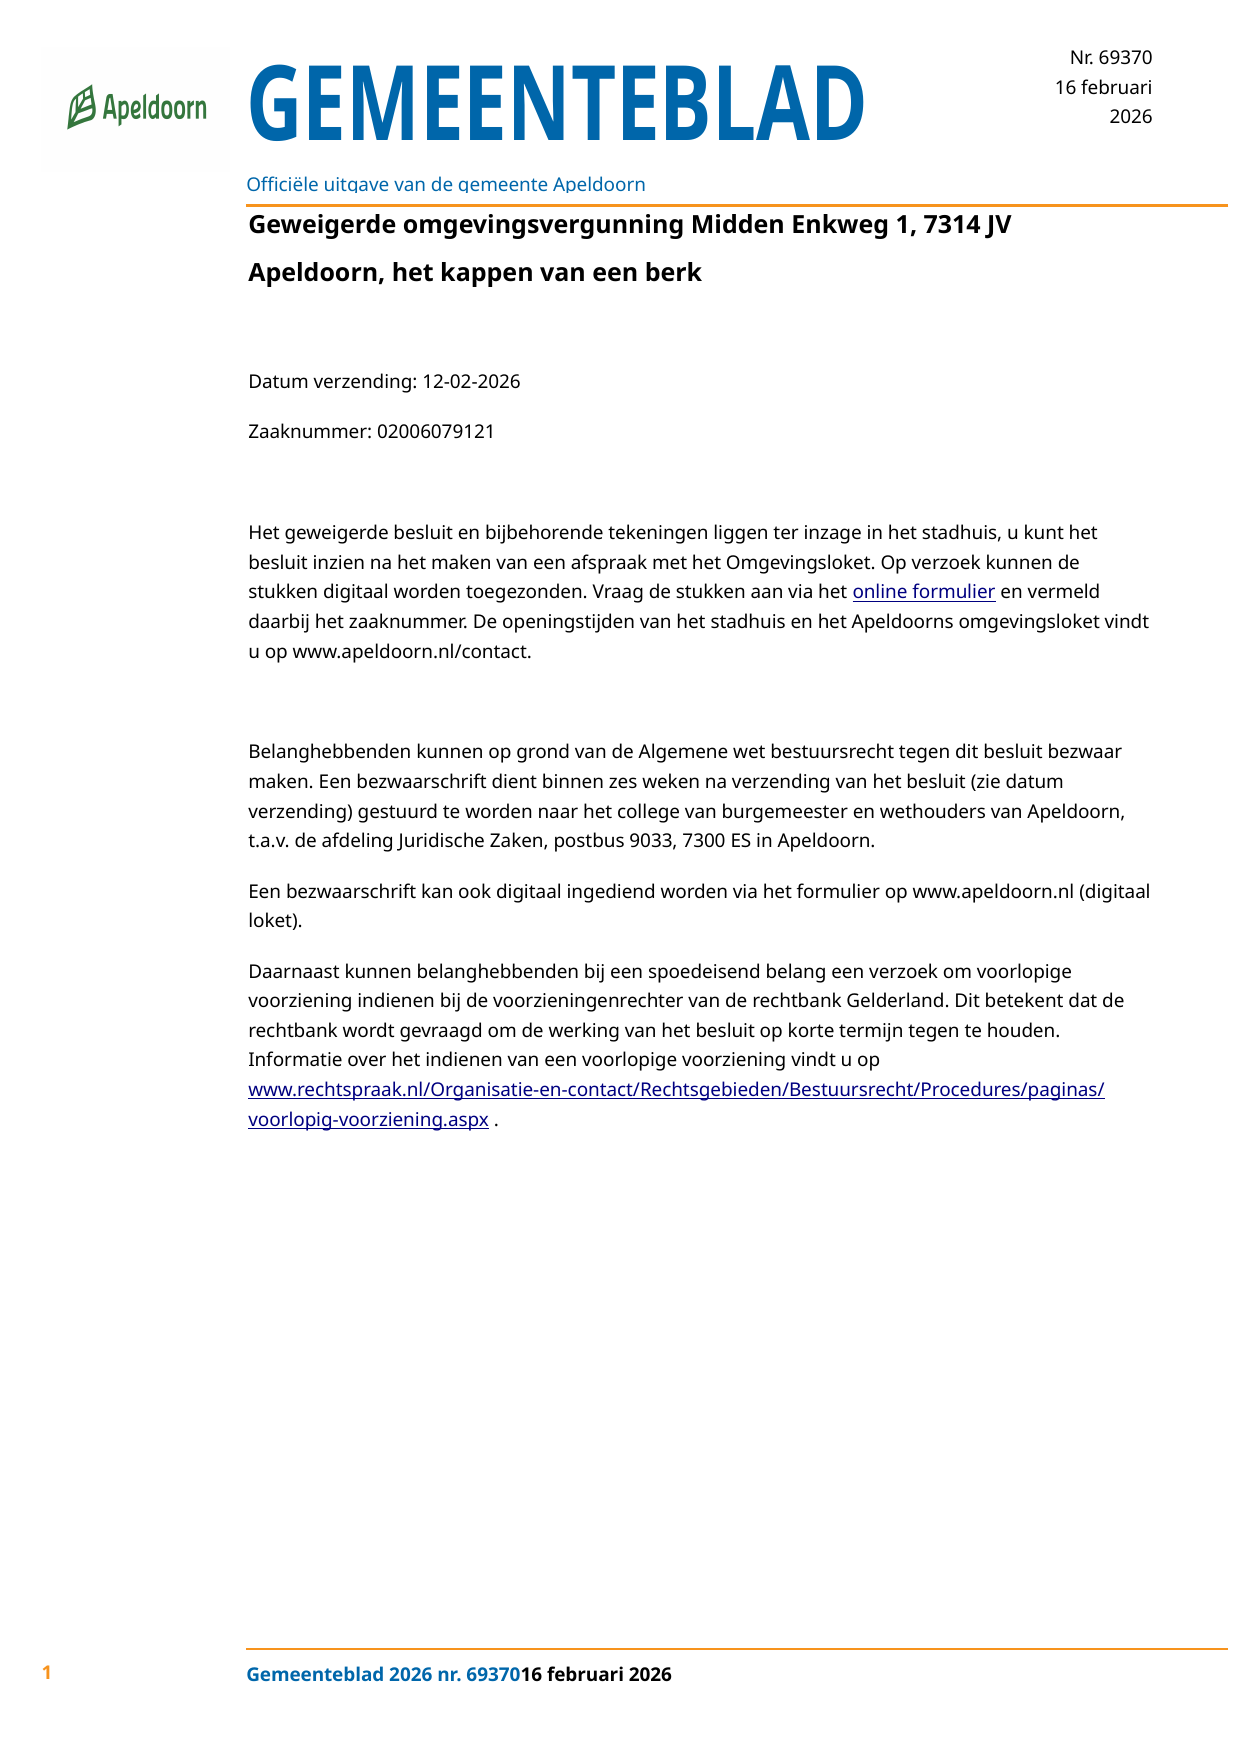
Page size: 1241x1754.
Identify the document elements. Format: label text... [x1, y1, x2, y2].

text Een bezwaarschrift kan ook digitaal ingediend worden via het formulier op www.apeldoorn.nl (digitaal loket). [248, 878, 1152, 933]
text Datum verzending: 12-02-2026 [248, 368, 1152, 394]
text Het geweigerde besluit en bijbehorende tekeningen liggen ter inzage in het stadhuis, u kunt het besluit inzien na het maken van een afspraak met het Omgevingsloket. Op verzoek kunnen de stukken digitaal worden toegezonden. Vraag de stukken aan via het online formulier en vermeld daarbij het zaaknummer. De openingstijden van het stadhuis en het Apeldoorns omgevingsloket vindt u op www.apeldoorn.nl/contact. [248, 519, 1152, 664]
text Geweigerde omgevingsvergunning Midden Enkweg 1, 7314 JV Apeldoorn, het kappen van een berk [248, 207, 1152, 288]
text Daarnaast kunnen belanghebbenden bij een spoedeisend belang een verzoek om voorlopige voorziening indienen bij de voorzieningenrechter van de rechtbank Gelderland. Dit betekent dat de rechtbank wordt gevraagd om de werking van het besluit op korte termijn tegen te houden. Informatie over het indienen van een voorlopige voorziening vindt u op www.rechtspraak.nl/Organisatie-en-contact/Rechtsgebieden/Bestuursrecht/Procedures/paginas/voorlopig-voorziening.aspx . [248, 958, 1152, 1132]
text Belanghebbenden kunnen op grond van de Algemene wet bestuursrecht tegen dit besluit bezwaar maken. Een bezwaarschrift dient binnen zes weken na verzending van het besluit (zie datum verzending) gestuurd te worden naar het college van burgemeester en wethouders van Apeldoorn, t.a.v. de afdeling Juridische Zaken, postbus 9033, 7300 ES in Apeldoorn. [248, 739, 1152, 853]
text Zaaknummer: 02006079121 [248, 419, 1152, 444]
picture [41, 47, 231, 172]
